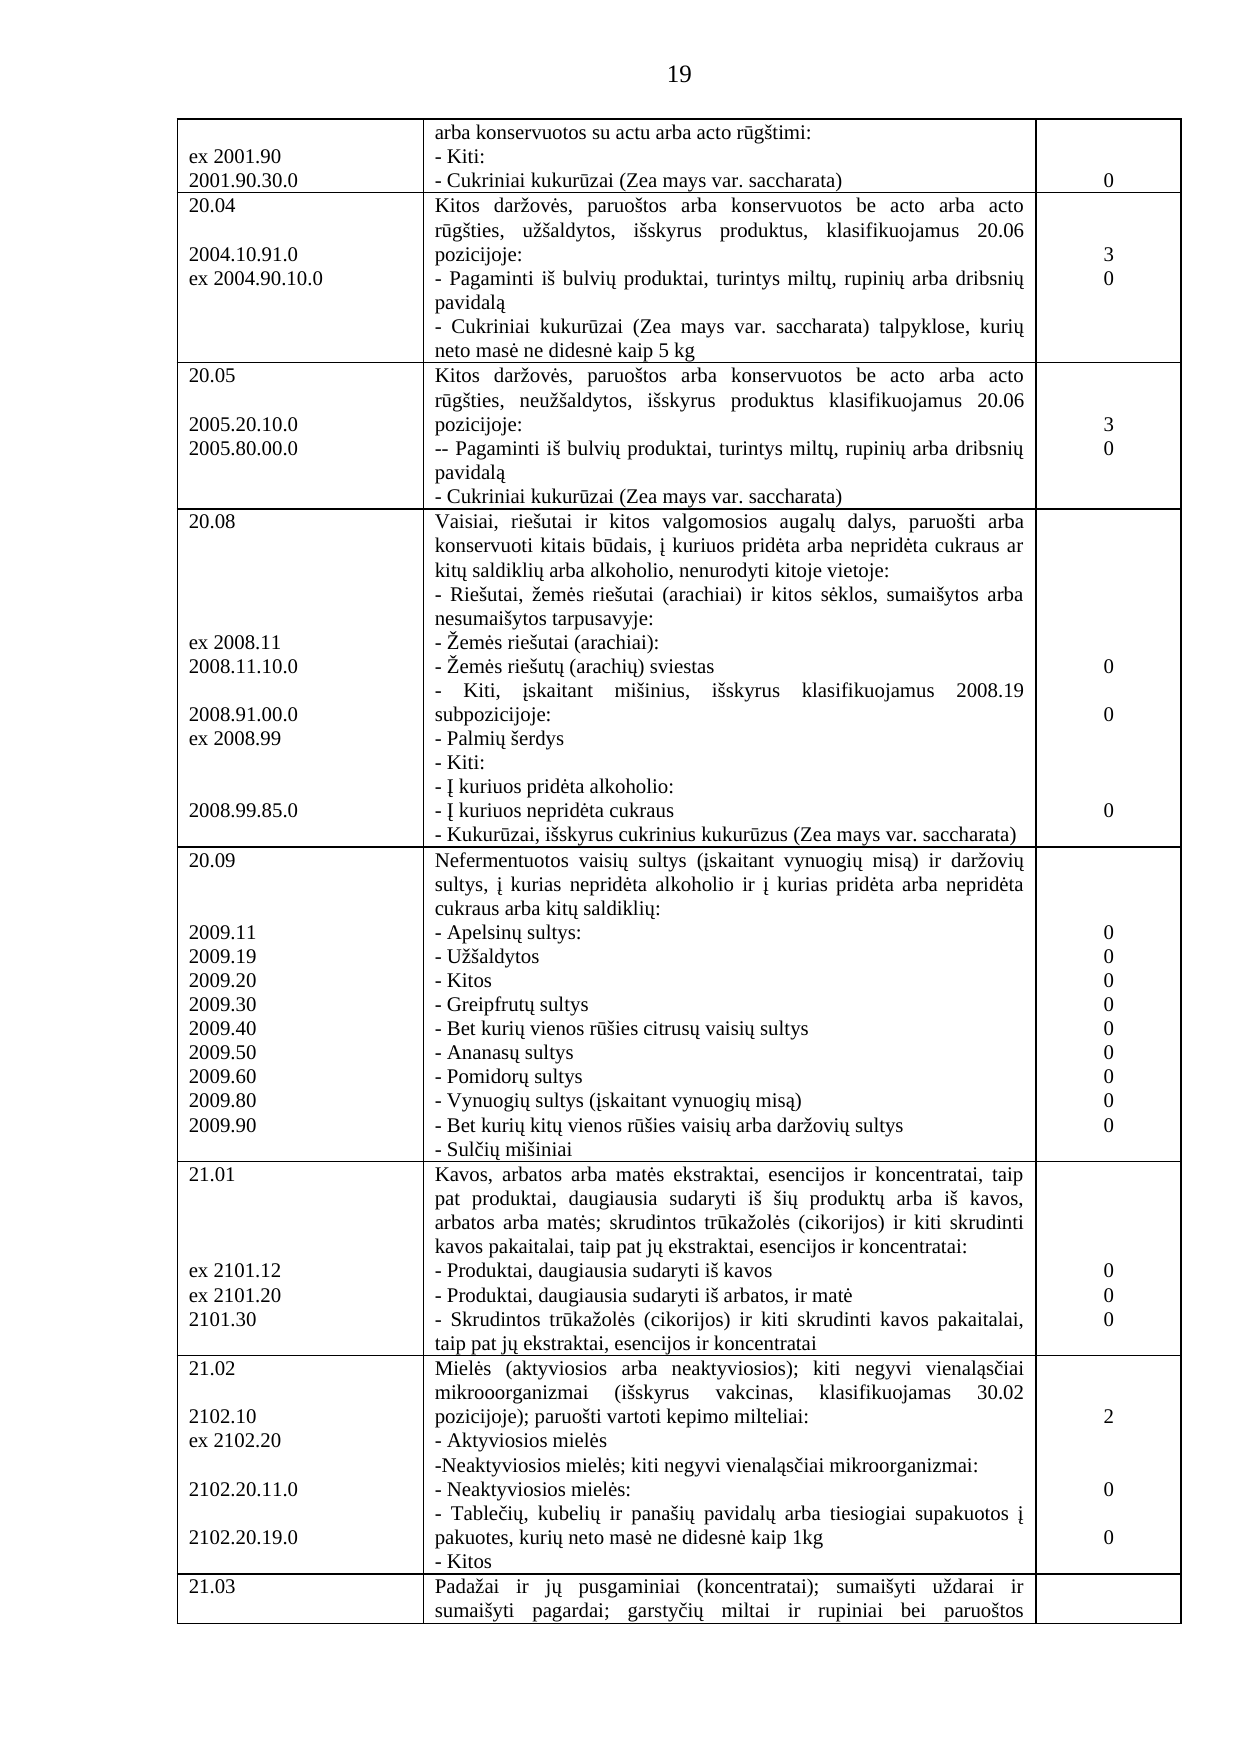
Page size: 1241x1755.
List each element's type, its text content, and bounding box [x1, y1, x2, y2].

table_cell 20.05 2005.20.10.0 2005.80.00.0 [178, 363, 423, 508]
table_cell 0 0 0 [1037, 510, 1180, 846]
table_cell 0 0 0 0 0 0 0 0 0 [1037, 848, 1180, 1161]
table_cell 21.01 ex 2101.12 ex 2101.20 2101.30 [178, 1162, 423, 1355]
table_cell 2 0 0 [1037, 1356, 1180, 1573]
table_cell Vaisiai, riešutai ir kitos valgomosios augalų dalys, paruošti arba konservuoti kitais būdais, į kuriuos pridėta arba nepridėta cukraus ar kitų saldiklių arba alkoholio, nenurodyti kitoje vietoje: - Riešutai, žemės riešutai (arachiai) ir kitos sėklos, sumaišytos arba nesumaišytos tarpusavyje: - Žemės riešutai (arachiai): - Žemės riešutų (arachių) sviestas - Kiti, įskaitant mišinius, išskyrus klasifikuojamus 2008.19 subpozicijoje: - Palmių šerdys - Kiti: - Į kuriuos pridėta alkoholio: - Į kuriuos nepridėta cukraus - Kukurūzai, išskyrus cukrinius kukurūzus (Zea mays var. saccharata) [424, 510, 1035, 846]
table_cell 20.08 ex 2008.11 2008.11.10.0 2008.91.00.0 ex 2008.99 2008.99.85.0 [178, 510, 423, 846]
table_cell 0 0 0 [1037, 1162, 1180, 1355]
table_cell 21.02 2102.10 ex 2102.20 2102.20.11.0 2102.20.19.0 [178, 1356, 423, 1573]
table_cell 20.09 2009.11 2009.19 2009.20 2009.30 2009.40 2009.50 2009.60 2009.80 2009.90 [178, 848, 423, 1161]
table_cell Kavos, arbatos arba matės ekstraktai, esencijos ir koncentratai, taip pat produktai, daugiausia sudaryti iš šių produktų arba iš kavos, arbatos arba matės; skrudintos trūkažolės (cikorijos) ir kiti skrudinti kavos pakaitalai, taip pat jų ekstraktai, esencijos ir koncentratai: - Produktai, daugiausia sudaryti iš kavos - Produktai, daugiausia sudaryti iš arbatos, ir matė - Skrudintos trūkažolės (cikorijos) ir kiti skrudinti kavos pakaitalai, taip pat jų ekstraktai, esencijos ir koncentratai [424, 1162, 1035, 1355]
table_cell 0 [1037, 120, 1180, 192]
table_cell Padažai ir jų pusgaminiai (koncentratai); sumaišyti uždarai ir sumaišyti pagardai; garstyčių miltai ir rupiniai bei paruoštos [424, 1575, 1035, 1622]
table_cell Kitos daržovės, paruoštos arba konservuotos be acto arba acto rūgšties, neužšaldytos, išskyrus produktus klasifikuojamus 20.06 pozicijoje: -- Pagaminti iš bulvių produktai, turintys miltų, rupinių arba dribsnių pavidalą - Cukriniai kukurūzai (Zea mays var. saccharata) [424, 363, 1035, 508]
table_cell Kitos daržovės, paruoštos arba konservuotos be acto arba acto rūgšties, užšaldytos, išskyrus produktus, klasifikuojamus 20.06 pozicijoje: - Pagaminti iš bulvių produktai, turintys miltų, rupinių arba dribsnių pavidalą - Cukriniai kukurūzai (Zea mays var. saccharata) talpyklose, kurių neto masė ne didesnė kaip 5 kg [424, 193, 1035, 362]
table_cell 21.03 [178, 1575, 423, 1622]
table_cell 20.04 2004.10.91.0 ex 2004.90.10.0 [178, 193, 423, 362]
table_cell arba konservuotos su actu arba acto rūgštimi: - Kiti: - Cukriniai kukurūzai (Zea mays var. saccharata) [424, 120, 1035, 192]
table_cell Nefermentuotos vaisių sultys (įskaitant vynuogių misą) ir daržovių sultys, į kurias nepridėta alkoholio ir į kurias pridėta arba nepridėta cukraus arba kitų saldiklių: - Apelsinų sultys: - Užšaldytos - Kitos - Greipfrutų sultys - Bet kurių vienos rūšies citrusų vaisių sultys - Ananasų sultys - Pomidorų sultys - Vynuogių sultys (įskaitant vynuogių misą) - Bet kurių kitų vienos rūšies vaisių arba daržovių sultys - Sulčių mišiniai [424, 848, 1035, 1161]
table_cell 3 0 [1037, 193, 1180, 362]
table_cell ex 2001.90 2001.90.30.0 [178, 120, 423, 192]
table_cell 3 0 [1037, 363, 1180, 508]
table_cell Mielės (aktyviosios arba neaktyviosios); kiti negyvi vienaląsčiai mikrooorganizmai (išskyrus vakcinas, klasifikuojamas 30.02 pozicijoje); paruošti vartoti kepimo milteliai: - Aktyviosios mielės -Neaktyviosios mielės; kiti negyvi vienaląsčiai mikroorganizmai: - Neaktyviosios mielės: - Tablečių, kubelių ir panašių pavidalų arba tiesiogiai supakuotos į pakuotes, kurių neto masė ne didesnė kaip 1kg - Kitos [424, 1356, 1035, 1573]
table_cell [1037, 1575, 1180, 1622]
